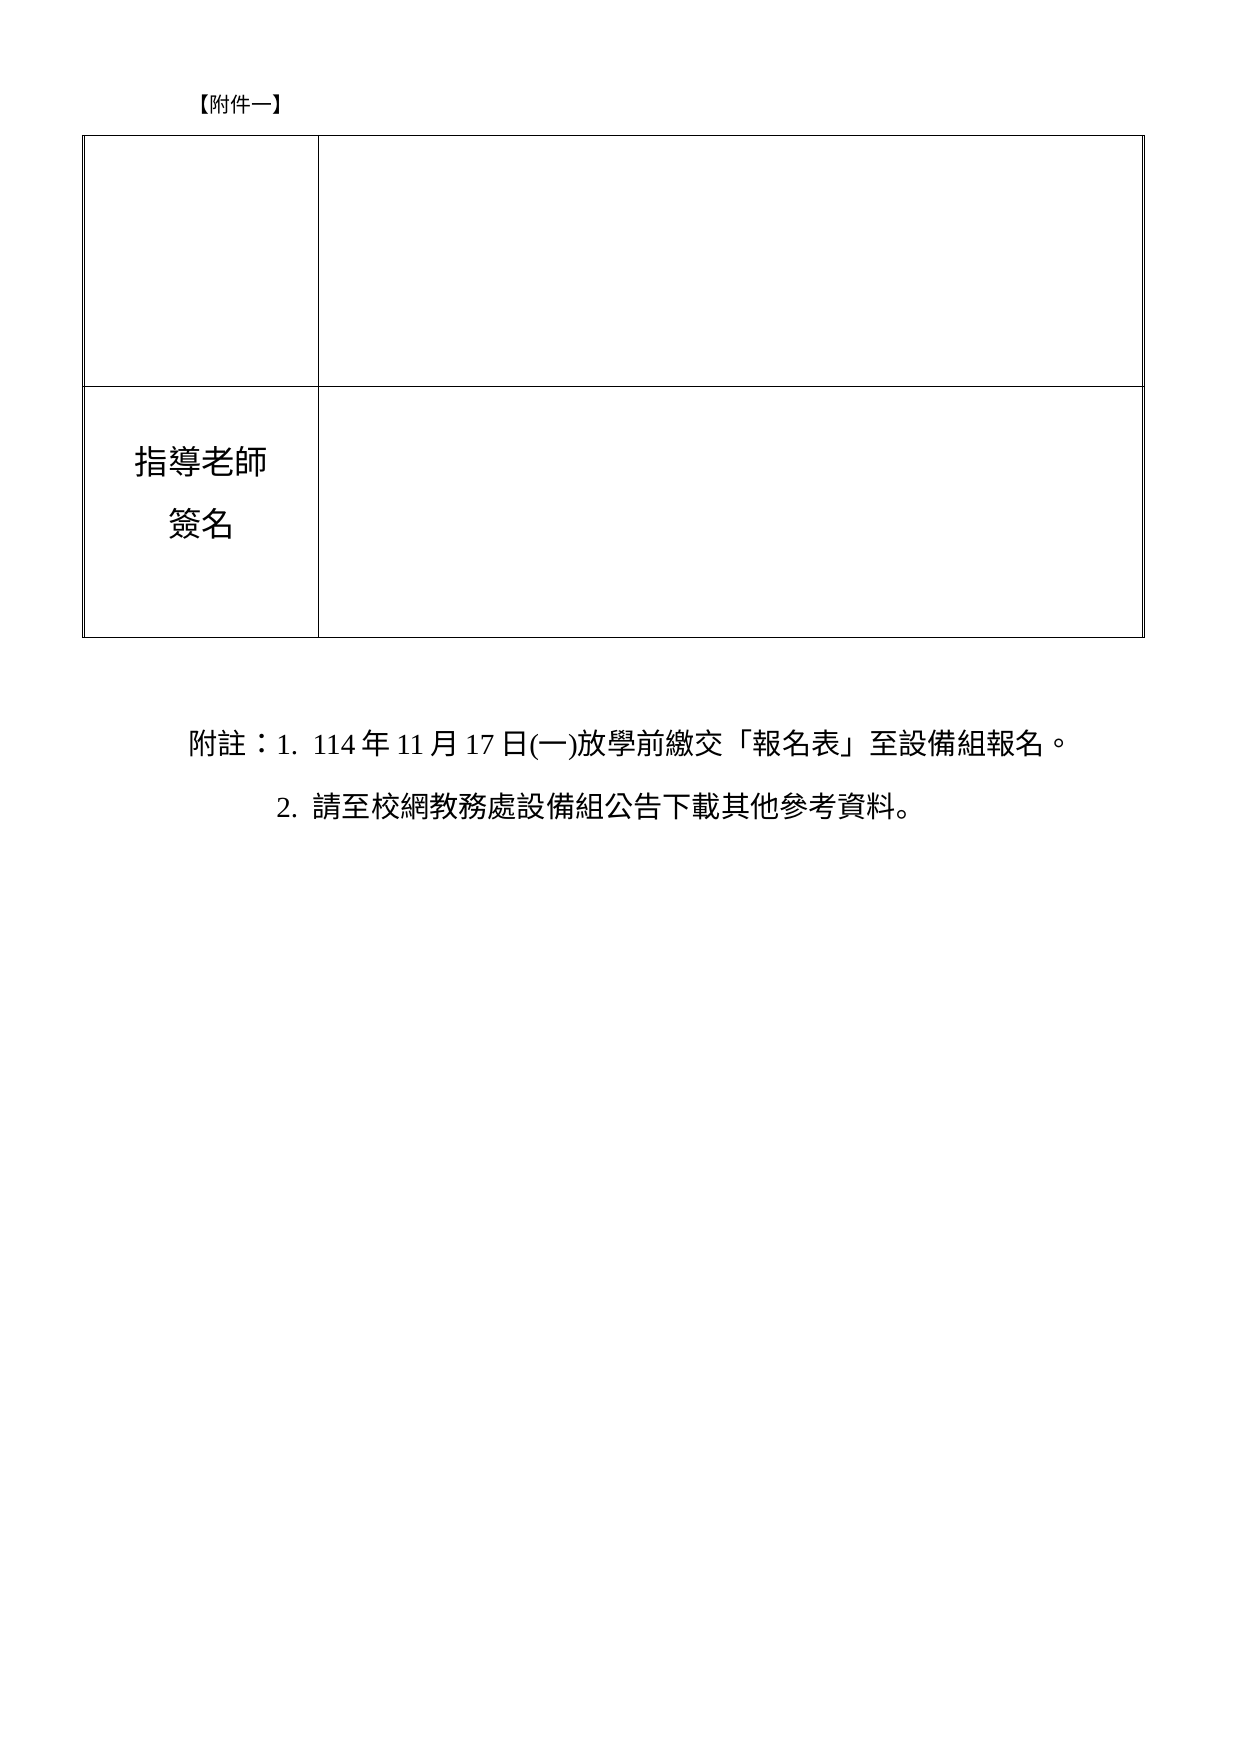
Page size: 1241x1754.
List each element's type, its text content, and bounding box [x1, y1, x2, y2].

text 附註：1. 114年11月17日(一)放學前繳交「報名表」至設備組報名。 [188, 700, 1087, 763]
text 2. 請至校網教務處設備組公告下載其他參考資料｡ [188, 763, 1087, 825]
table_cell [319, 136, 1142, 386]
table_cell [319, 387, 1142, 637]
table_cell [85, 136, 318, 386]
table_cell 指導老師 簽名 [85, 387, 318, 637]
